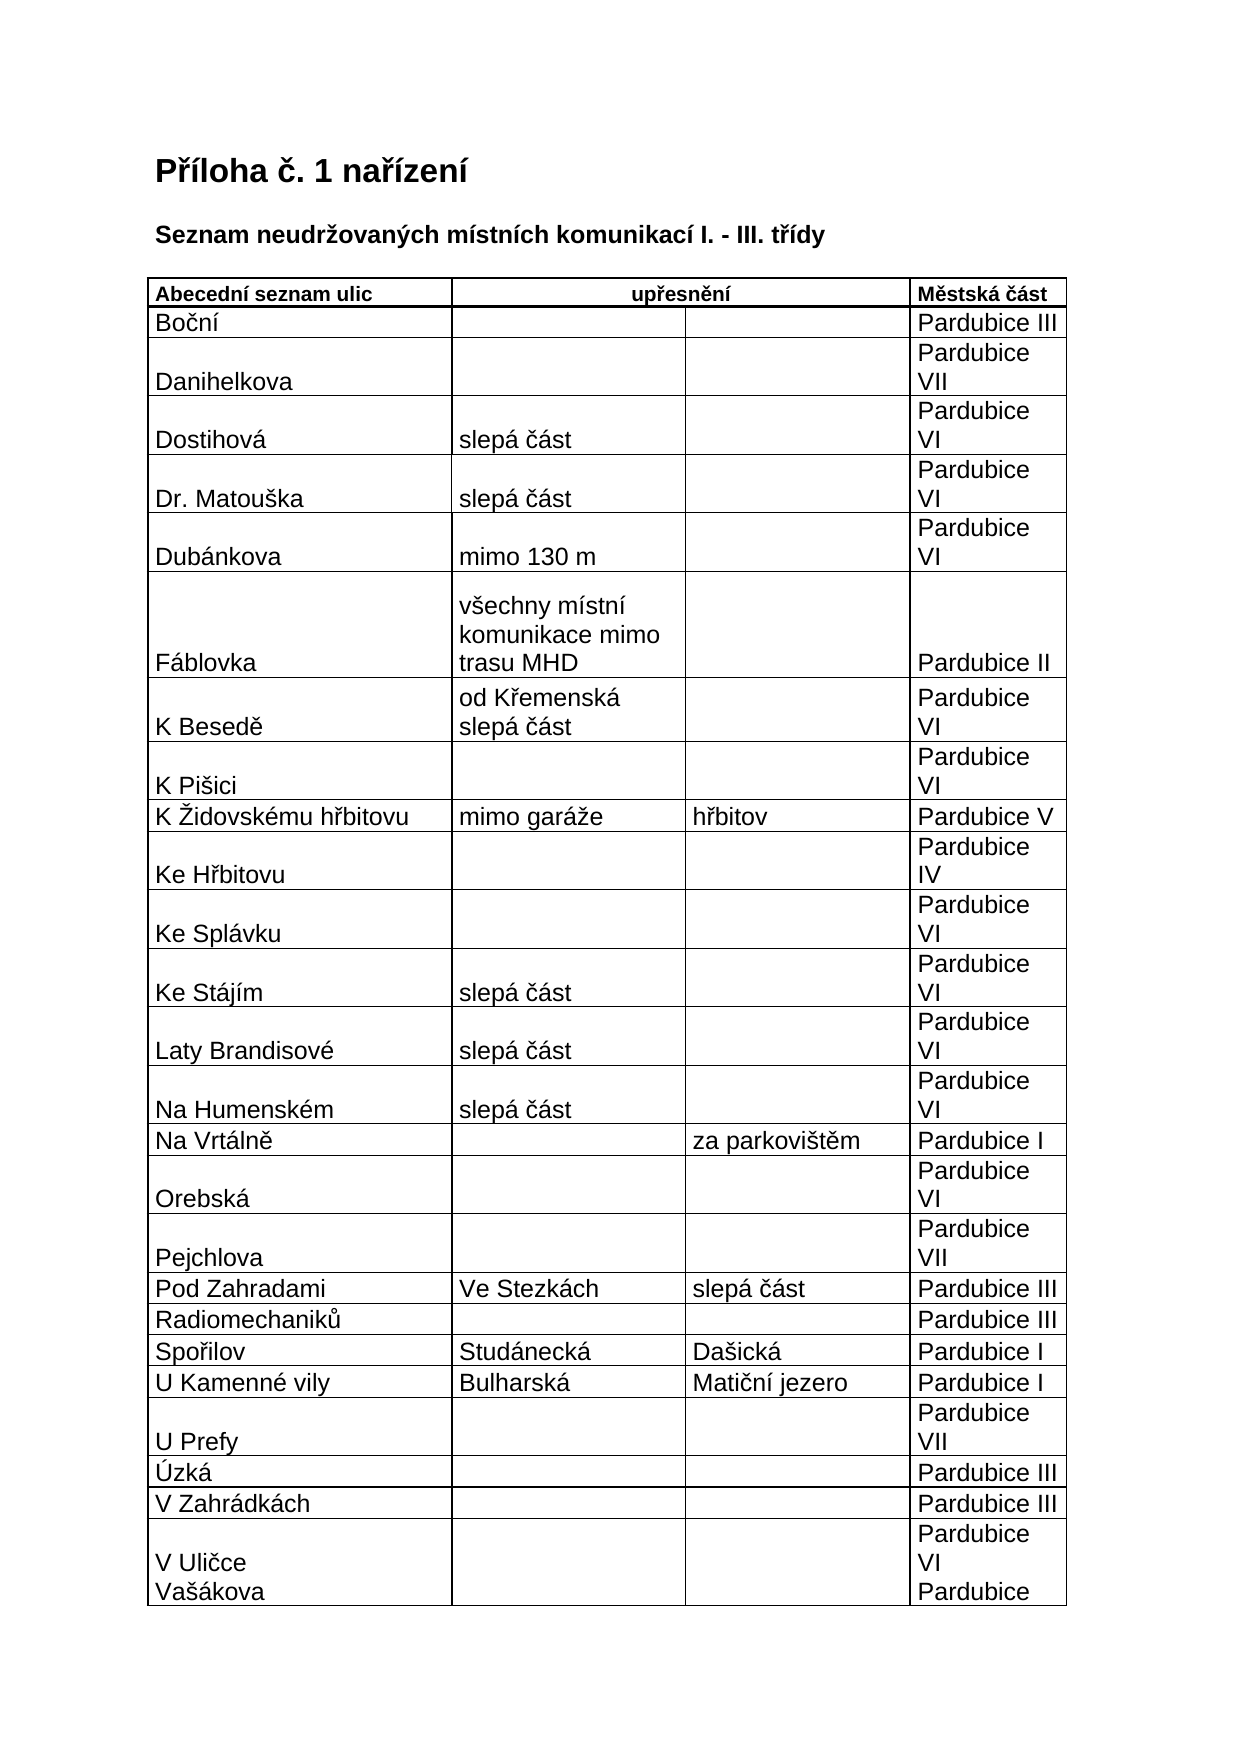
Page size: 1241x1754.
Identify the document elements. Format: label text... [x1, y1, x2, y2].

table_cell Seznam neudržovaných místních komunikací I. - III. třídy [148, 216, 910, 249]
table_cell Studánecká [453, 1335, 685, 1365]
table_cell [686, 308, 909, 337]
table_header [685, 148, 910, 190]
table_cell [686, 1456, 909, 1486]
table_cell U Kamenné vily [149, 1366, 451, 1397]
table_cell [686, 1398, 909, 1455]
table_cell Pardubice III [911, 1273, 1066, 1303]
table_cell [686, 678, 909, 741]
table_cell Ke Splávku [149, 890, 451, 948]
table_cell [685, 249, 910, 277]
table_cell Pejchlova [149, 1214, 451, 1272]
table_cell Radiomechaniků [149, 1304, 451, 1334]
table_cell upřesnění [453, 279, 909, 305]
table_cell Bulharská [453, 1366, 685, 1397]
table_cell Danihelkova [149, 338, 451, 395]
table_cell Pardubice VI [911, 1519, 1066, 1576]
table_cell [453, 1304, 685, 1334]
table_cell mimo 130 m [453, 513, 685, 571]
table_cell V Uličce [149, 1519, 451, 1576]
table_cell [685, 190, 910, 216]
table_cell Pardubice III [911, 308, 1066, 337]
table_cell [148, 190, 452, 216]
table_cell Ke Hřbitovu [149, 832, 451, 889]
table_cell [686, 1214, 909, 1272]
table_cell Dr. Matouška [149, 455, 451, 512]
table_cell Pardubice II [911, 572, 1066, 677]
table_cell Ve Stezkách [453, 1273, 685, 1303]
table_cell [686, 338, 909, 395]
table_cell Na Vrtálně [149, 1124, 451, 1154]
table_cell Pardubice VI [911, 1156, 1066, 1213]
table_cell slepá část [453, 1066, 685, 1123]
table_cell [686, 455, 909, 512]
table_cell [452, 249, 685, 277]
table_cell K Židovskému hřbitovu [149, 800, 451, 831]
table_cell Pardubice IV [911, 832, 1066, 889]
table_cell všechny místní komunikace mimo trasu MHD [453, 572, 685, 677]
table_cell Pardubice III [911, 1488, 1066, 1518]
table_cell Úzká [149, 1456, 451, 1486]
table_cell [910, 190, 1066, 216]
table_cell [453, 1519, 685, 1576]
table_cell [453, 890, 685, 948]
table_cell Laty Brandisové [149, 1007, 451, 1065]
table_cell Vašákova [149, 1576, 451, 1605]
table_cell Pardubice VI [911, 890, 1066, 948]
table_header [910, 148, 1066, 190]
table_cell [686, 1576, 909, 1605]
table_cell Pardubice III [911, 1456, 1066, 1486]
table_cell Pod Zahradami [149, 1273, 451, 1303]
table_cell K Besedě [149, 678, 451, 741]
table_cell [453, 742, 685, 799]
table_cell V Zahrádkách [149, 1488, 451, 1518]
table_cell Pardubice VI [911, 742, 1066, 799]
table_cell Pardubice VII [911, 338, 1066, 395]
table_cell slepá část [453, 1007, 685, 1065]
table_cell [453, 1398, 685, 1455]
table_cell [686, 1519, 909, 1576]
table_cell Pardubice V [911, 800, 1066, 831]
table_cell Boční [149, 308, 451, 337]
table_cell slepá část [452, 455, 685, 512]
table_cell [686, 1007, 909, 1065]
table_cell hřbitov [686, 800, 909, 831]
table_cell [453, 1124, 685, 1154]
table_cell Orebská [149, 1156, 451, 1213]
table_cell Pardubice VI [911, 678, 1066, 741]
table_cell Pardubice I [911, 1335, 1066, 1365]
table_cell [910, 249, 1066, 277]
table_cell Pardubice VII [911, 1398, 1066, 1455]
table_cell [686, 890, 909, 948]
table_cell Městská část [911, 279, 1066, 305]
table_cell Ke Stájím [149, 949, 451, 1006]
table_cell Pardubice VI [911, 455, 1066, 512]
table_cell [686, 949, 909, 1006]
table_cell Abecední seznam ulic [149, 279, 451, 305]
table_cell Fáblovka [149, 572, 451, 677]
table_cell [686, 513, 909, 571]
table_cell Dašická [686, 1335, 909, 1365]
table_cell za parkovištěm [686, 1124, 909, 1154]
table_cell Dubánkova [149, 513, 451, 571]
table_cell U Prefy [149, 1398, 451, 1455]
table_cell [686, 1304, 909, 1334]
table_cell [686, 1488, 909, 1518]
table_cell slepá část [686, 1273, 909, 1303]
table_cell [453, 1488, 685, 1518]
table_cell K Pišici [149, 742, 451, 799]
table_cell [453, 1576, 685, 1605]
table_cell [453, 832, 685, 889]
table_cell [452, 190, 685, 216]
table_cell slepá část [453, 949, 685, 1006]
table_cell Pardubice I [911, 1366, 1066, 1397]
table_cell Spořilov [149, 1335, 451, 1365]
table_cell [453, 1214, 685, 1272]
table_cell od Křemenská slepá část [453, 678, 685, 741]
table_cell Pardubice VI [911, 949, 1066, 1006]
table_cell [686, 1156, 909, 1213]
table_cell Pardubice VI [911, 396, 1066, 454]
table_cell [148, 249, 452, 277]
table_cell [453, 1456, 685, 1486]
table_cell Pardubice VI [911, 1066, 1066, 1123]
table_cell Pardubice VI [911, 1007, 1066, 1065]
table_header Příloha č. 1 nařízení [148, 148, 685, 190]
table_cell [686, 1066, 909, 1123]
table_cell Pardubice VII [911, 1214, 1066, 1272]
table_cell [686, 742, 909, 799]
table_cell Matiční jezero [686, 1366, 909, 1397]
table_cell mimo garáže [453, 800, 685, 831]
table_cell Na Humenském [149, 1066, 451, 1123]
table_cell Pardubice VI [911, 513, 1066, 571]
table_cell [453, 308, 685, 337]
table_cell [453, 1156, 685, 1213]
table_cell slepá část [453, 396, 685, 454]
table_cell [686, 572, 909, 677]
table_cell Pardubice III [911, 1304, 1066, 1334]
table_cell Dostihová [149, 396, 451, 454]
table_cell [910, 216, 1066, 249]
table_cell [686, 396, 909, 454]
table_cell [453, 338, 685, 395]
table_cell Pardubice [911, 1576, 1066, 1605]
table_cell [686, 832, 909, 889]
table_cell Pardubice I [911, 1124, 1066, 1154]
